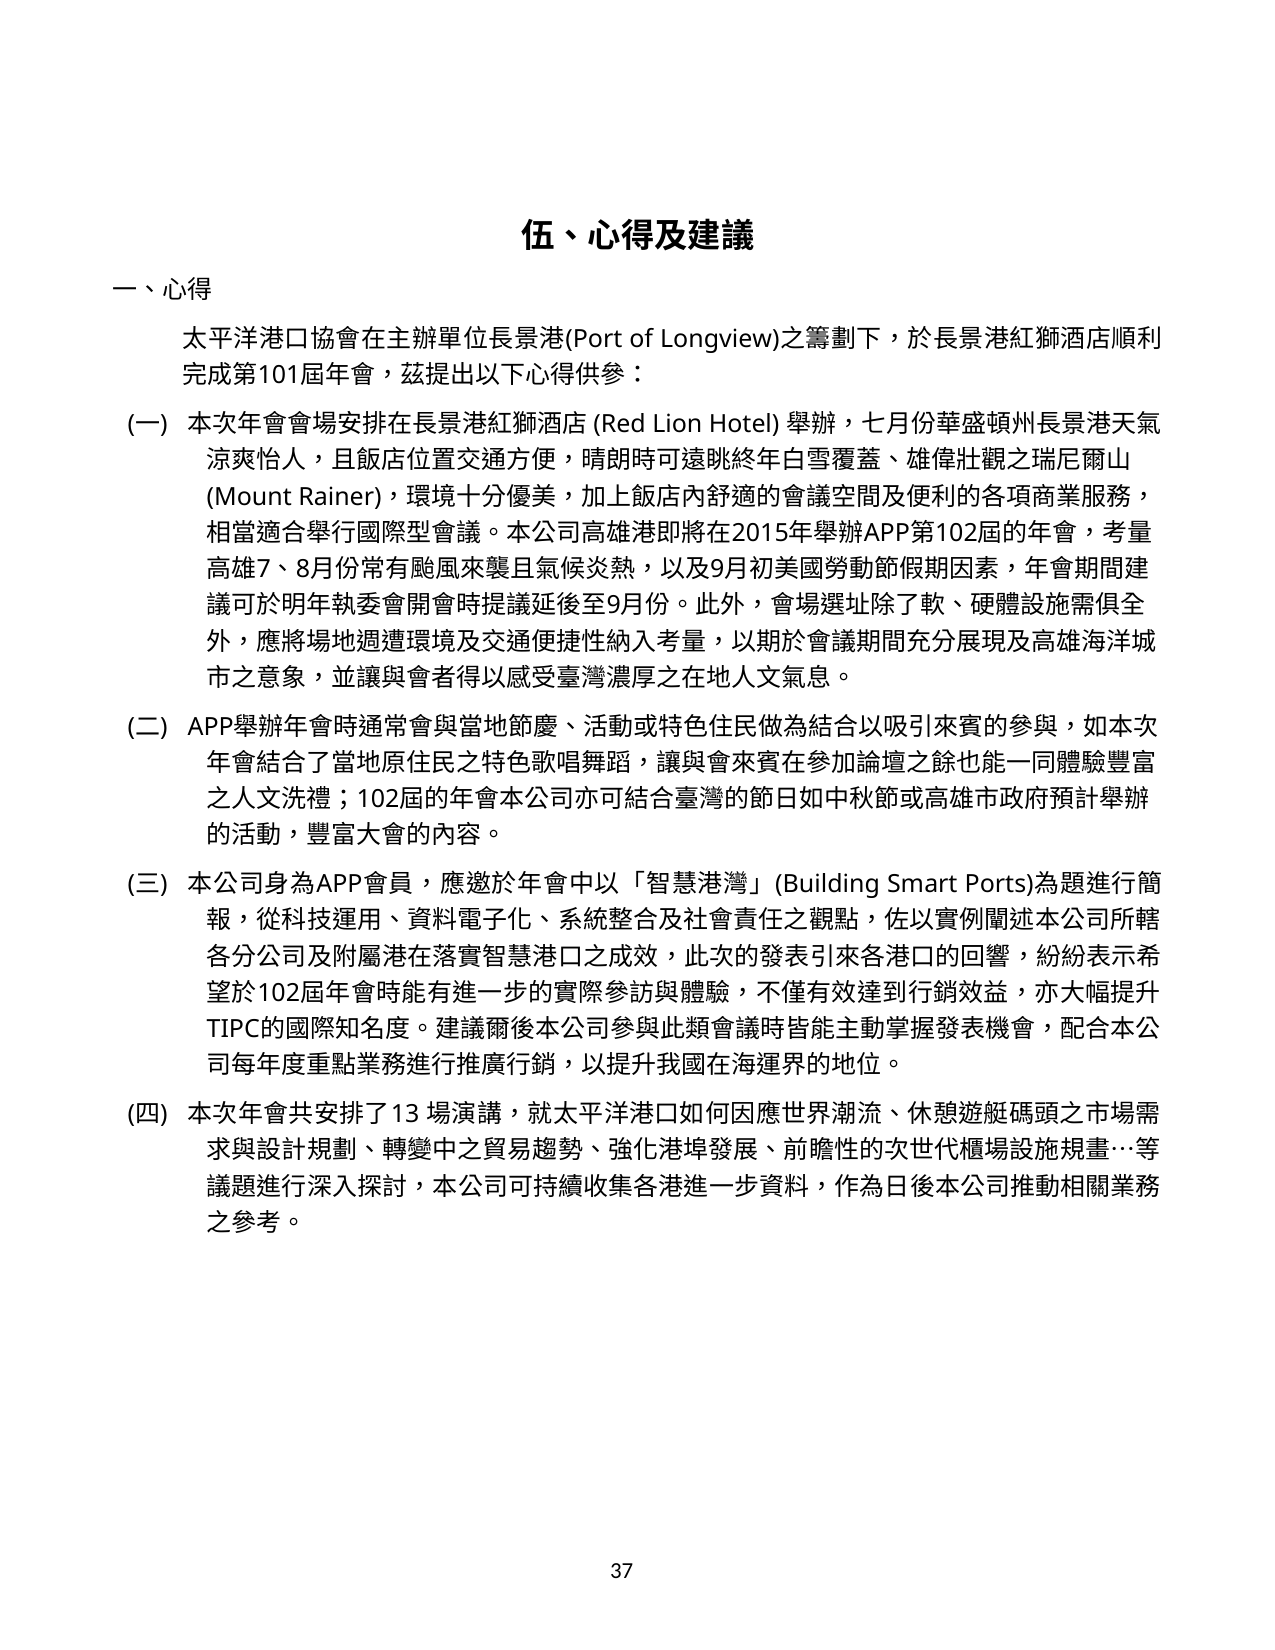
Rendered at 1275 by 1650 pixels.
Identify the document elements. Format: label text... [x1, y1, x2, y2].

text 伍、心得及建議 [112, 209, 1162, 257]
text 太平洋港口協會在主辦單位長景港(Port of Longview)之籌劃下，於長景港紅獅酒店順利完成第101屆年會，茲提出以下心得供參： [182, 318, 1162, 391]
list 本公司身為APP會員，應邀於年會中以「智慧港灣」(Building Smart Ports)為題進行簡報，從科技運用、資料電子化、系統整合及社會責任之觀點，佐以實例闡述本公司所轄各分公司及附屬港在落實智慧港口之成效，此次的發表引來各港口的回響，紛紛表示希望於102屆年會時能有進一步的實際參訪與體驗，不僅有效達到行銷效益，亦大幅提升TIPC的國際知名度。建議爾後本公司參與此類會議時皆能主動掌握發表機會，配合本公司每年度重點業務進行推廣行銷，以提升我國在海運界的地位。 [127, 863, 1162, 1081]
text 一、心得 [112, 270, 1162, 306]
list 本次年會會場安排在長景港紅獅酒店 (Red Lion Hotel) 舉辦，七月份華盛頓州長景港天氣涼爽怡人，且飯店位置交通方便，晴朗時可遠眺終年白雪覆蓋、雄偉壯觀之瑞尼爾山(Mount Rainer)，環境十分優美，加上飯店內舒適的會議空間及便利的各項商業服務，相當適合舉行國際型會議。本公司高雄港即將在2015年舉辦APP第102屆的年會，考量高雄7、8月份常有颱風來襲且氣候炎熱，以及9月初美國勞動節假期因素，年會期間建議可於明年執委會開會時提議延後至9月份。此外，會場選址除了軟、硬體設施需俱全外，應將場地週遭環境及交通便捷性納入考量，以期於會議期間充分展現及高雄海洋城市之意象，並讓與會者得以感受臺灣濃厚之在地人文氣息。 [127, 403, 1162, 693]
list 本次年會共安排了13 場演講，就太平洋港口如何因應世界潮流、休憩遊艇碼頭之市場需求與設計規劃、轉變中之貿易趨勢、強化港埠發展、前瞻性的次世代櫃場設施規畫…等議題進行深入探討，本公司可持續收集各港進一步資料，作為日後本公司推動相關業務之參考。 [127, 1093, 1162, 1238]
list APP舉辦年會時通常會與當地節慶、活動或特色住民做為結合以吸引來賓的參與，如本次年會結合了當地原住民之特色歌唱舞蹈，讓與會來賓在參加論壇之餘也能一同體驗豐富之人文洗禮；102屆的年會本公司亦可結合臺灣的節日如中秋節或高雄市政府預計舉辦的活動，豐富大會的內容。 [127, 706, 1162, 851]
